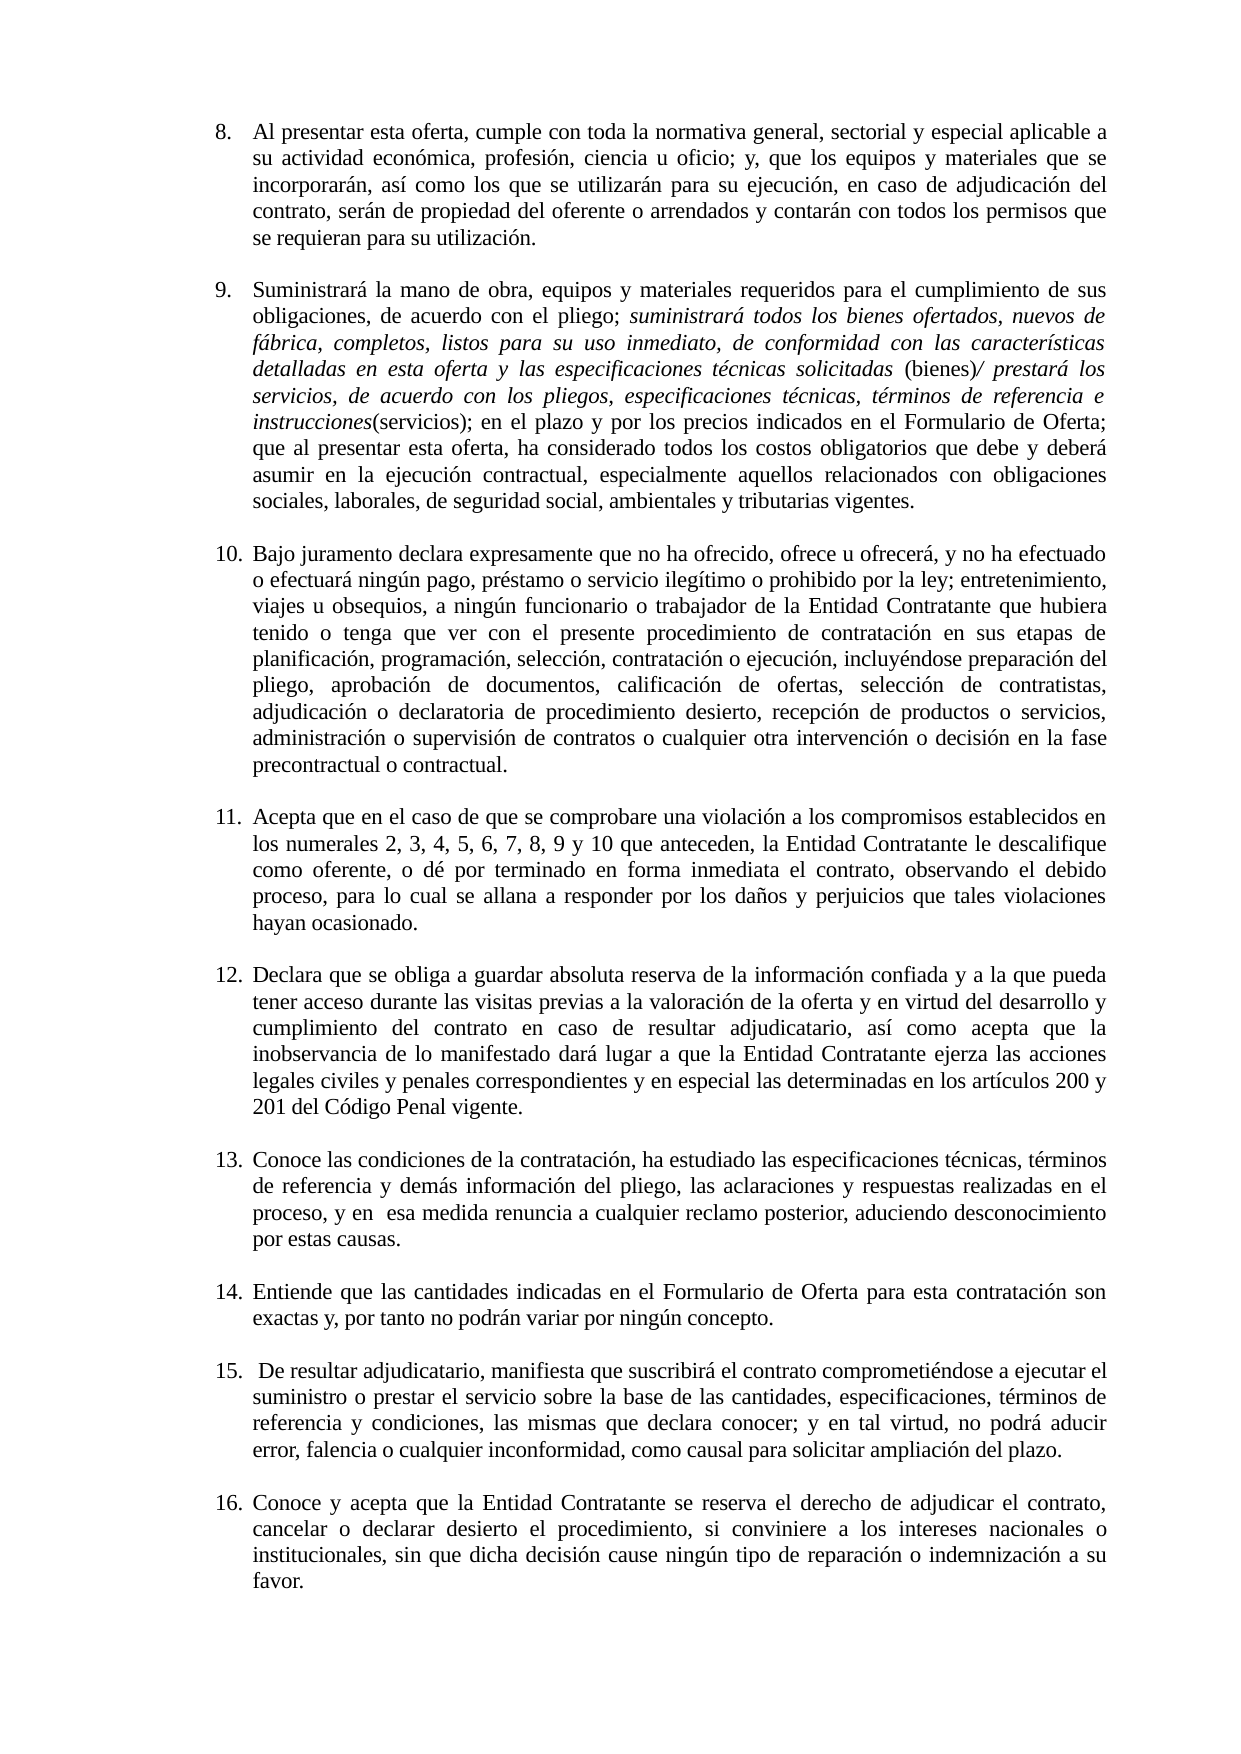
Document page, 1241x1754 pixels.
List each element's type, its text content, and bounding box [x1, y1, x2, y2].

list Acepta que en el caso de que se comprobare una violación a los compromisos establecidos en los numerales 2, 3, 4, 5, 6, 7, 8, 9 y 10 que anteceden, la Entidad Contratante le descalifique como oferente, o dé por terminado en forma inmediata el contrato, observando el debido proceso, para lo cual se allana a responder por los daños y perjuicios que tales violaciones hayan ocasionado. [215, 803, 1107, 935]
list Entiende que las cantidades indicadas en el Formulario de Oferta para esta contratación son exactas y, por tanto no podrán variar por ningún concepto. [215, 1278, 1107, 1330]
list Suministrará la mano de obra, equipos y materiales requeridos para el cumplimiento de sus obligaciones, de acuerdo con el pliego; suministrará todos los bienes ofertados, nuevos de fábrica, completos, listos para su uso inmediato, de conformidad con las características detalladas en esta oferta y las especificaciones técnicas solicitadas (bienes)/ prestará los servicios, de acuerdo con los pliegos, especificaciones técnicas, términos de referencia e instrucciones(servicios); en el plazo y por los precios indicados en el Formulario de Oferta; que al presentar esta oferta, ha considerado todos los costos obligatorios que debe y deberá asumir en la ejecución contractual, especialmente aquellos relacionados con obligaciones sociales, laborales, de seguridad social, ambientales y tributarias vigentes. [215, 276, 1107, 513]
list Al presentar esta oferta, cumple con toda la normativa general, sectorial y especial aplicable a su actividad económica, profesión, ciencia u oficio; y, que los equipos y materiales que se incorporarán, así como los que se utilizarán para su ejecución, en caso de adjudicación del contrato, serán de propiedad del oferente o arrendados y contarán con todos los permisos que se requieran para su utilización. [215, 118, 1107, 250]
list Declara que se obliga a guardar absoluta reserva de la información confiada y a la que pueda tener acceso durante las visitas previas a la valoración de la oferta y en virtud del desarrollo y cumplimiento del contrato en caso de resultar adjudicatario, así como acepta que la inobservancia de lo manifestado dará lugar a que la Entidad Contratante ejerza las acciones legales civiles y penales correspondientes y en especial las determinadas en los artículos 200 y 201 del Código Penal vigente. [215, 961, 1107, 1119]
list Bajo juramento declara expresamente que no ha ofrecido, ofrece u ofrecerá, y no ha efectuado o efectuará ningún pago, préstamo o servicio ilegítimo o prohibido por la ley; entretenimiento, viajes u obsequios, a ningún funcionario o trabajador de la Entidad Contratante que hubiera tenido o tenga que ver con el presente procedimiento de contratación en sus etapas de planificación, programación, selección, contratación o ejecución, incluyéndose preparación del pliego, aprobación de documentos, calificación de ofertas, selección de contratistas, adjudicación o declaratoria de procedimiento desierto, recepción de productos o servicios, administración o supervisión de contratos o cualquier otra intervención o decisión en la fase precontractual o contractual. [215, 540, 1107, 777]
list Conoce las condiciones de la contratación, ha estudiado las especificaciones técnicas, términos de referencia y demás información del pliego, las aclaraciones y respuestas realizadas en el proceso, y en esa medida renuncia a cualquier reclamo posterior, aduciendo desconocimiento por estas causas. [215, 1146, 1107, 1251]
list Conoce y acepta que la Entidad Contratante se reserva el derecho de adjudicar el contrato, cancelar o declarar desierto el procedimiento, si conviniere a los intereses nacionales o institucionales, sin que dicha decisión cause ningún tipo de reparación o indemnización a su favor. [215, 1488, 1107, 1594]
list De resultar adjudicatario, manifiesta que suscribirá el contrato comprometiéndose a ejecutar el suministro o prestar el servicio sobre la base de las cantidades, especificaciones, términos de referencia y condiciones, las mismas que declara conocer; y en tal virtud, no podrá aducir error, falencia o cualquier inconformidad, como causal para solicitar ampliación del plazo. [215, 1357, 1107, 1462]
